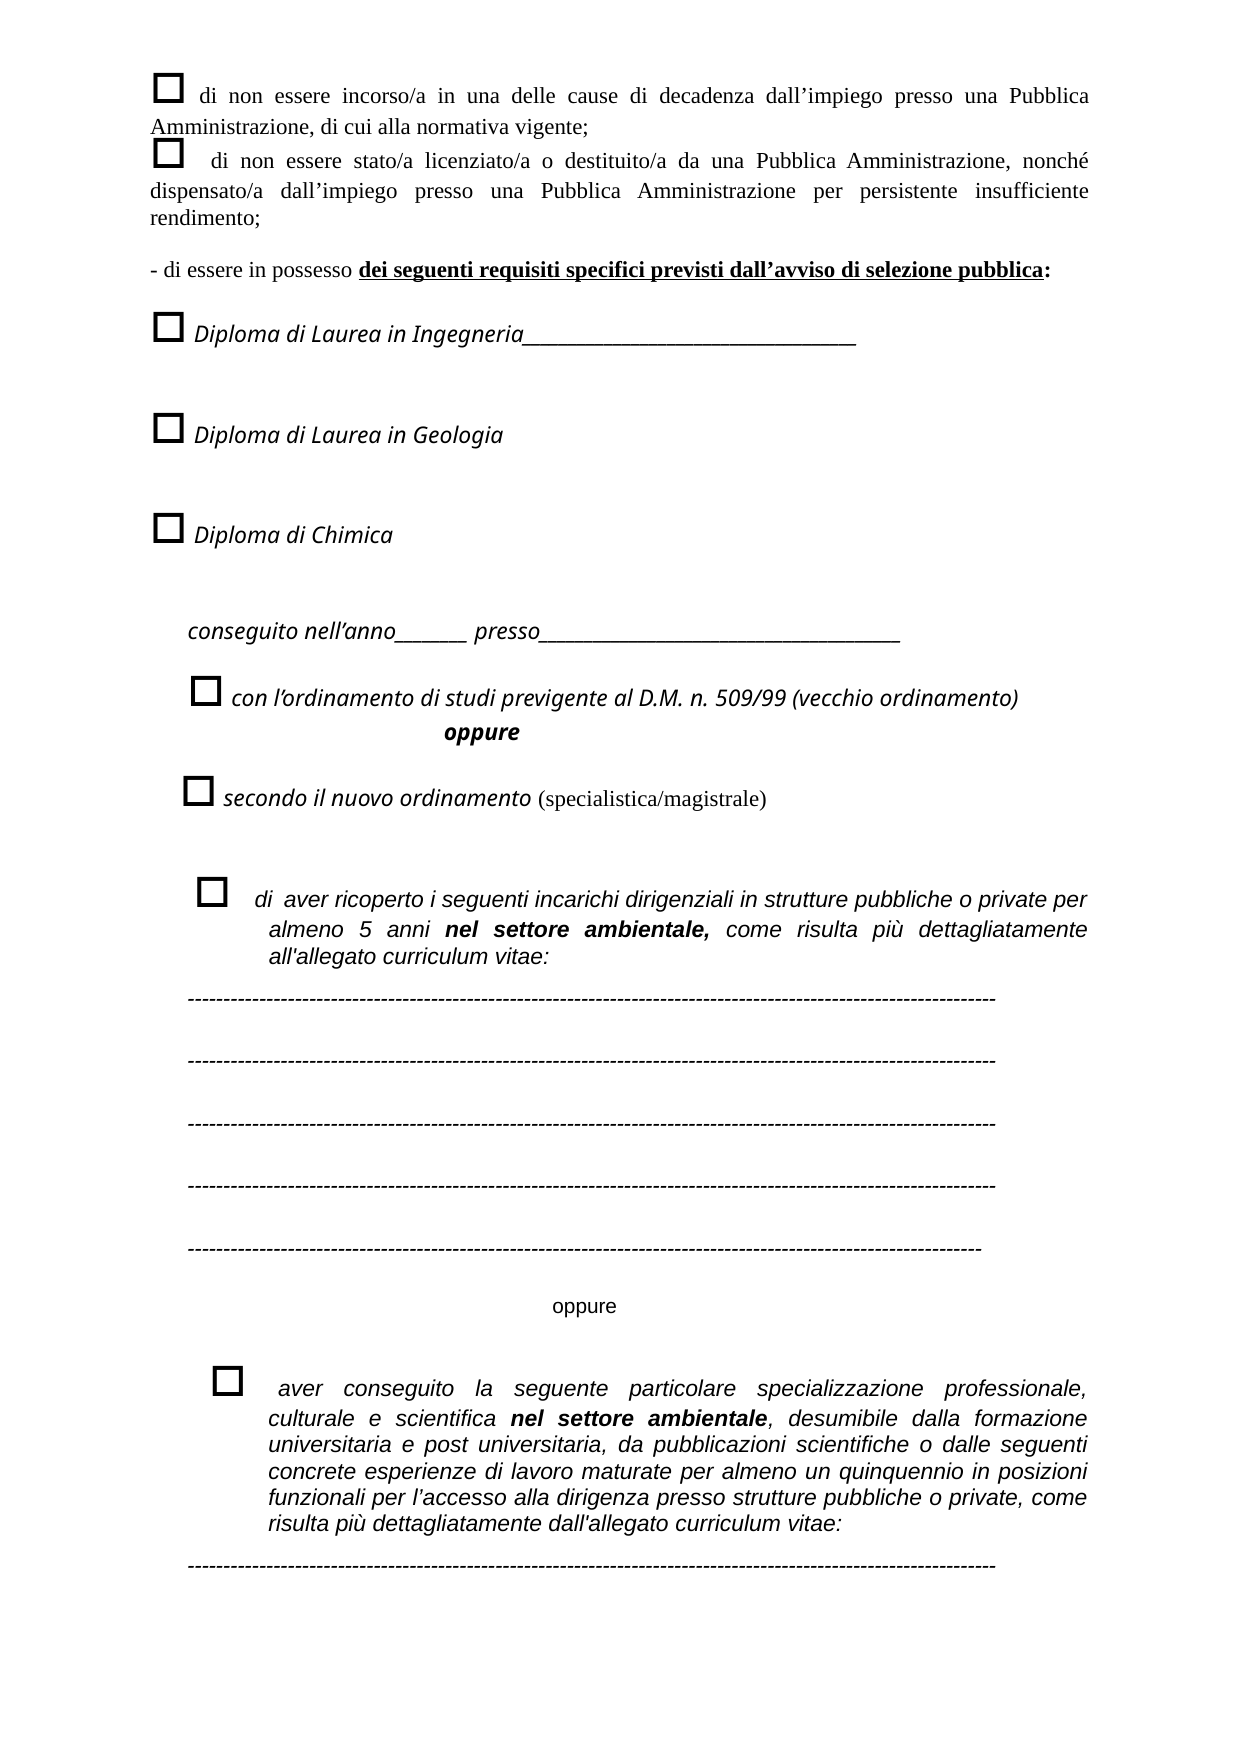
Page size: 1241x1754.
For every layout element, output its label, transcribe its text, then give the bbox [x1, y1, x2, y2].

text --------------------------------------------------------------------------------------------------------------- [187, 1232, 1090, 1263]
text conseguito nell’anno________ presso________________________________________ [187, 615, 1090, 646]
text ----------------------------------------------------------------------------------------------------------------- [187, 1044, 1090, 1075]
text  con l’ordinamento di studi previgente al D.M. n. 509/99 (vecchio ordinamento) [187, 678, 1090, 716]
text  di non essere incorso/a in una delle cause di decadenza dall’impiego presso una Pubblica Amministrazione, di cui alla normativa vigente; [150, 75, 1090, 139]
text - di essere in possesso dei seguenti requisiti specifici previsti dall’avviso di selezione pubblica: [150, 256, 1090, 283]
text ----------------------------------------------------------------------------------------------------------------- [187, 1169, 1090, 1200]
text oppure [206, 1294, 1090, 1318]
text  secondo il nuovo ordinamento (specialistica/magistrale) [150, 778, 1090, 816]
text  Diploma di Laurea in Geologia [150, 414, 1090, 452]
text diaver ricoperto i seguenti incarichi dirigenziali in strutture pubbliche o private per almeno 5 anni nel settore ambientale, come risulta più dettagliatamente all'allegato curriculum vitae: [194, 878, 1090, 969]
text oppure [187, 716, 1090, 747]
text ----------------------------------------------------------------------------------------------------------------- [187, 1549, 1090, 1581]
text  di non essere stato/a licenziato/a o destituito/a da una Pubblica Amministrazione, nonché dispensato/a dall’impiego presso una Pubblica Amministrazione per persistente insufficiente rendimento; [150, 139, 1090, 230]
text ----------------------------------------------------------------------------------------------------------------- [187, 982, 1090, 1013]
text  Diploma di Chimica [150, 515, 1090, 553]
text  Diploma di Laurea in Ingegneria_____________________________________ [150, 314, 1090, 352]
text ----------------------------------------------------------------------------------------------------------------- [187, 1107, 1090, 1138]
text aver conseguito la seguente particolare specializzazione professionale, culturale e scientifica nel settore ambientale, desumibile dalla formazione universitaria e post universitaria, da pubblicazioni scientifiche o dalle seguenti concrete esperienze di lavoro maturate per almeno un quinquennio in posizioni funzionali per l’accesso alla dirigenza presso strutture pubbliche o private, come risulta più dettagliatamente dall'allegato curriculum vitae: [209, 1367, 1090, 1537]
